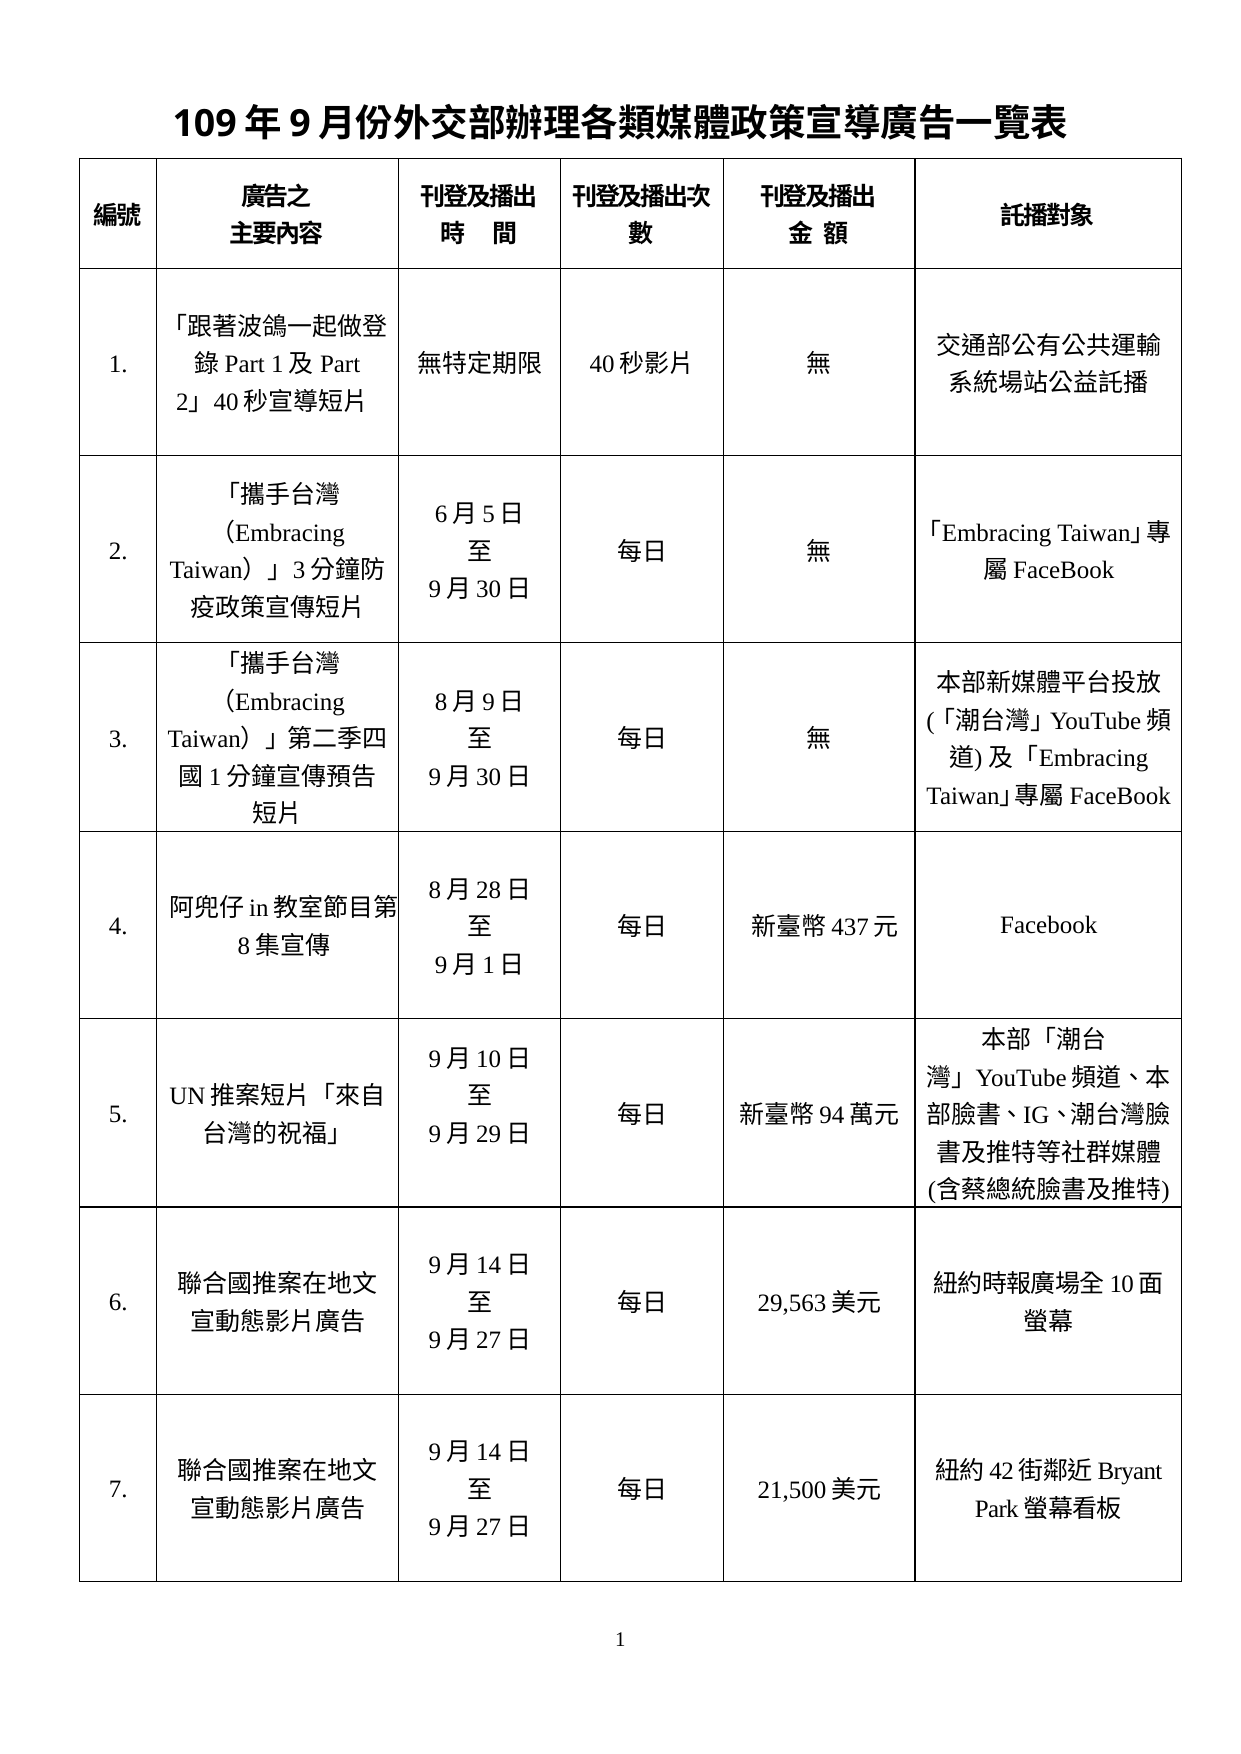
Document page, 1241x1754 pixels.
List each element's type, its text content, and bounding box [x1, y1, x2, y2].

table_cell [80, 643, 156, 831]
table_cell 40秒影片 [561, 269, 723, 455]
table_header 刊登及播出次 數 [561, 159, 723, 268]
table_cell 聯合國推案在地文宣動態影片廣告 [157, 1208, 398, 1393]
table_cell 21,500美元 [724, 1395, 914, 1581]
table_cell 8月28日 至 9月1日 [399, 832, 560, 1018]
table_cell 「Embracing Taiwan」專屬FaceBook [916, 456, 1181, 642]
table_cell 每日 [561, 1395, 723, 1581]
table_cell 無特定期限 [399, 269, 560, 455]
table_cell 6月5日 至 9月30日 [399, 456, 560, 642]
table_cell [80, 1395, 156, 1581]
table_cell 無 [724, 269, 914, 455]
table_header 刊登及播出 時 間 [399, 159, 560, 268]
table_cell 9月14日 至 9月27日 [399, 1395, 560, 1581]
text 109年9月份外交部辦理各類媒體政策宣導廣告一覽表 [118, 82, 1122, 157]
table_cell 紐約時報廣場全10面螢幕 [916, 1208, 1181, 1393]
table_cell [80, 269, 156, 455]
table_cell 「跟著波鴿一起做登錄Part 1及 Part 2」40秒宣導短片 [157, 269, 398, 455]
table_cell 8月9日 至 9月30日 [399, 643, 560, 831]
table_cell 每日 [561, 832, 723, 1018]
table_cell 無 [724, 456, 914, 642]
table_cell 新臺幣94萬元 [724, 1019, 914, 1206]
table_cell 新臺幣437元 [724, 832, 914, 1018]
table_cell 「攜手台灣（Embracing Taiwan）」第二季四國1分鐘宣傳預告短片 [157, 643, 398, 831]
table_cell UN推案短片「來自台灣的祝福」 [157, 1019, 398, 1206]
table_cell [80, 456, 156, 642]
table_cell 聯合國推案在地文宣動態影片廣告 [157, 1395, 398, 1581]
table_header 廣告之 主要內容 [157, 159, 398, 268]
table_cell 每日 [561, 1019, 723, 1206]
table_cell 紐約42街鄰近Bryant Park螢幕看板 [916, 1395, 1181, 1581]
table_cell 本部「潮台灣」YouTube頻道、本部臉書、IG、潮台灣臉書及推特等社群媒體(含蔡總統臉書及推特) [916, 1019, 1181, 1206]
table_header 編號 [80, 159, 156, 268]
table_cell Facebook [916, 832, 1181, 1018]
table_cell 「攜手台灣（Embracing Taiwan）」3分鐘防疫政策宣傳短片 [157, 456, 398, 642]
table_header 刊登及播出 金 額 [724, 159, 914, 268]
table_cell 交通部公有公共運輸系統場站公益託播 [916, 269, 1181, 455]
table_cell 無 [724, 643, 914, 831]
table_cell [80, 1019, 156, 1206]
table_cell 本部新媒體平台投放(「潮台灣」YouTube頻道) 及「Embracing Taiwan」專屬FaceBook [916, 643, 1181, 831]
table_cell 9月14日 至 9月27日 [399, 1208, 560, 1393]
table_cell 9月10日 至 9月29日 [399, 1019, 560, 1206]
table_cell 每日 [561, 1208, 723, 1393]
table_cell [80, 1208, 156, 1393]
table_cell [80, 832, 156, 1018]
table_cell 阿兜仔in教室節目第8集宣傳 [157, 832, 398, 1018]
table_cell 每日 [561, 456, 723, 642]
table_header 託播對象 [916, 159, 1181, 268]
table_cell 每日 [561, 643, 723, 831]
table_cell 29,563美元 [724, 1208, 914, 1393]
